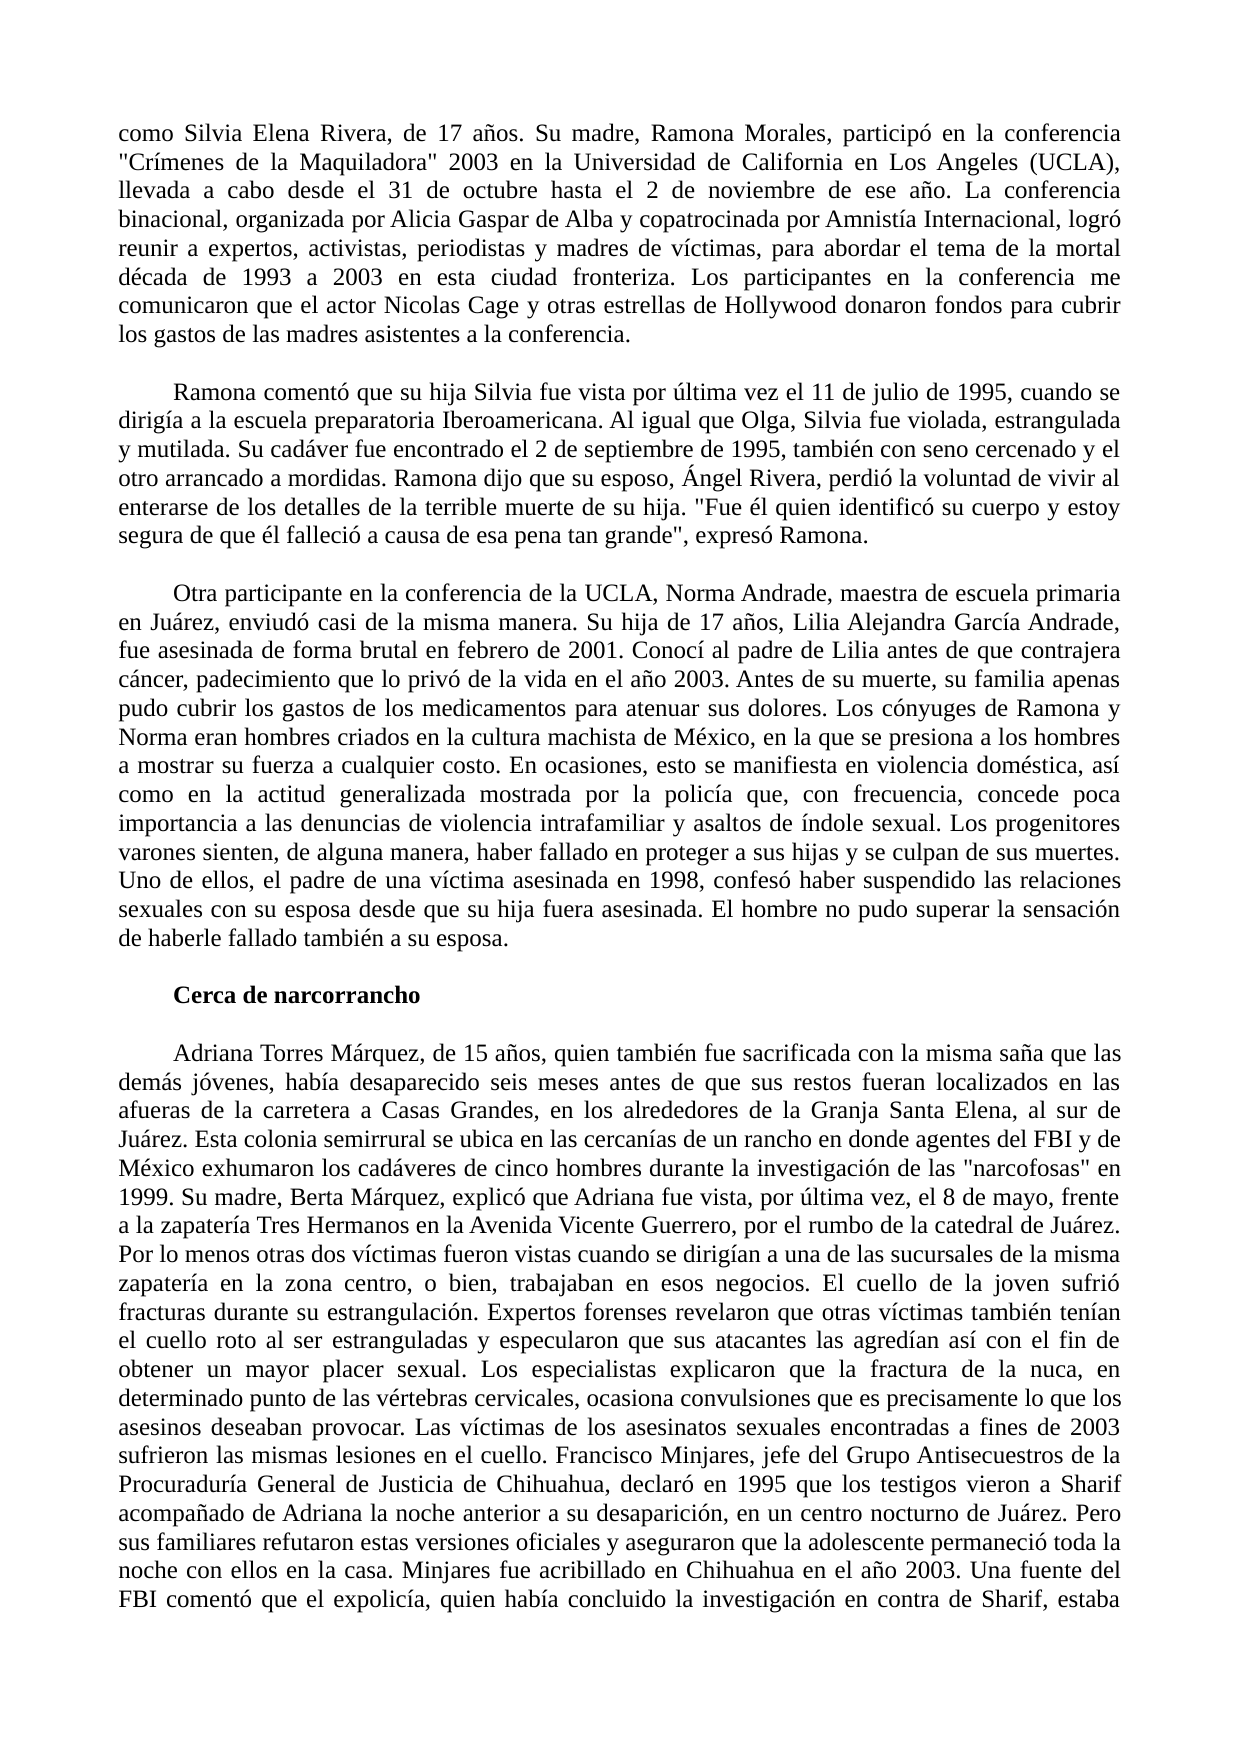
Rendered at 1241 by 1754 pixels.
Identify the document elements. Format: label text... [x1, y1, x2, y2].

text Adriana Torres Márquez, de 15 años, quien también fue sacrificada con la misma saña que las demás jóvenes, había desaparecido seis meses antes de que sus restos fueran localizados en las afueras de la carretera a Casas Grandes, en los alrededores de la Granja Santa Elena, al sur de Juárez. Esta colonia semirrural se ubica en las cercanías de un rancho en donde agentes del FBI y de México exhumaron los cadáveres de cinco hombres durante la investigación de las "narcofosas" en 1999. Su madre, Berta Márquez, explicó que Adriana fue vista, por última vez, el 8 de mayo, frente a la zapatería Tres Hermanos en la Avenida Vicente Guerrero, por el rumbo de la catedral de Juárez. Por lo menos otras dos víctimas fueron vistas cuando se dirigían a una de las sucursales de la misma zapatería en la zona centro, o bien, trabajaban en esos negocios. El cuello de la joven sufrió fracturas durante su estrangulación. Expertos forenses revelaron que otras víctimas también tenían el cuello roto al ser estranguladas y especularon que sus atacantes las agredían así con el fin de obtener un mayor placer sexual. Los especialistas explicaron que la fractura de la nuca, en determinado punto de las vértebras cervicales, ocasiona convulsiones que es precisamente lo que los asesinos deseaban provocar. Las víctimas de los asesinatos sexuales encontradas a fines de 2003 sufrieron las mismas lesiones en el cuello. Francisco Minjares, jefe del Grupo Antisecuestros de la Procuraduría General de Justicia de Chihuahua, declaró en 1995 que los testigos vieron a Sharif acompañado de Adriana la noche anterior a su desaparición, en un centro nocturno de Juárez. Pero sus familiares refutaron estas versiones oficiales y aseguraron que la adolescente permaneció toda la noche con ellos en la casa. Minjares fue acribillado en Chihuahua en el año 2003. Una fuente del FBI comentó que el expolicía, quien había concluido la investigación en contra de Sharif, estaba [118, 1038, 1122, 1613]
text Ramona comentó que su hija Silvia fue vista por última vez el 11 de julio de 1995, cuando se dirigía a la escuela preparatoria Iberoamericana. Al igual que Olga, Silvia fue violada, estrangulada y mutilada. Su cadáver fue encontrado el 2 de septiembre de 1995, también con seno cercenado y el otro arrancado a mordidas. Ramona dijo que su esposo, Ángel Rivera, perdió la voluntad de vivir al enterarse de los detalles de la terrible muerte de su hija. "Fue él quien identificó su cuerpo y estoy segura de que él falleció a causa de esa pena tan grande", expresó Ramona. [118, 377, 1122, 549]
text Otra participante en la conferencia de la UCLA, Norma Andrade, maestra de escuela primaria en Juárez, enviudó casi de la misma manera. Su hija de 17 años, Lilia Alejandra García Andrade, fue asesinada de forma brutal en febrero de 2001. Conocí al padre de Lilia antes de que contrajera cáncer, padecimiento que lo privó de la vida en el año 2003. Antes de su muerte, su familia apenas pudo cubrir los gastos de los medicamentos para atenuar sus dolores. Los cónyuges de Ramona y Norma eran hombres criados en la cultura machista de México, en la que se presiona a los hombres a mostrar su fuerza a cualquier costo. En ocasiones, esto se manifiesta en violencia doméstica, así como en la actitud generalizada mostrada por la policía que, con frecuencia, concede poca importancia a las denuncias de violencia intrafamiliar y asaltos de índole sexual. Los progenitores varones sienten, de alguna manera, haber fallado en proteger a sus hijas y se culpan de sus muertes. Uno de ellos, el padre de una víctima asesinada en 1998, confesó haber suspendido las relaciones sexuales con su esposa desde que su hija fuera asesinada. El hombre no pudo superar la sensación de haberle fallado también a su esposa. [118, 578, 1122, 952]
text Cerca de narcorrancho [118, 981, 1122, 1009]
text como Silvia Elena Rivera, de 17 años. Su madre, Ramona Morales, participó en la conferencia "Crímenes de la Maquiladora" 2003 en la Universidad de California en Los Angeles (UCLA), llevada a cabo desde el 31 de octubre hasta el 2 de noviembre de ese año. La conferencia binacional, organizada por Alicia Gaspar de Alba y copatrocinada por Amnistía Internacional, logró reunir a expertos, activistas, periodistas y madres de víctimas, para abordar el tema de la mortal década de 1993 a 2003 en esta ciudad fronteriza. Los participantes en la conferencia me comunicaron que el actor Nicolas Cage y otras estrellas de Hollywood donaron fondos para cubrir los gastos de las madres asistentes a la conferencia. [118, 118, 1122, 348]
